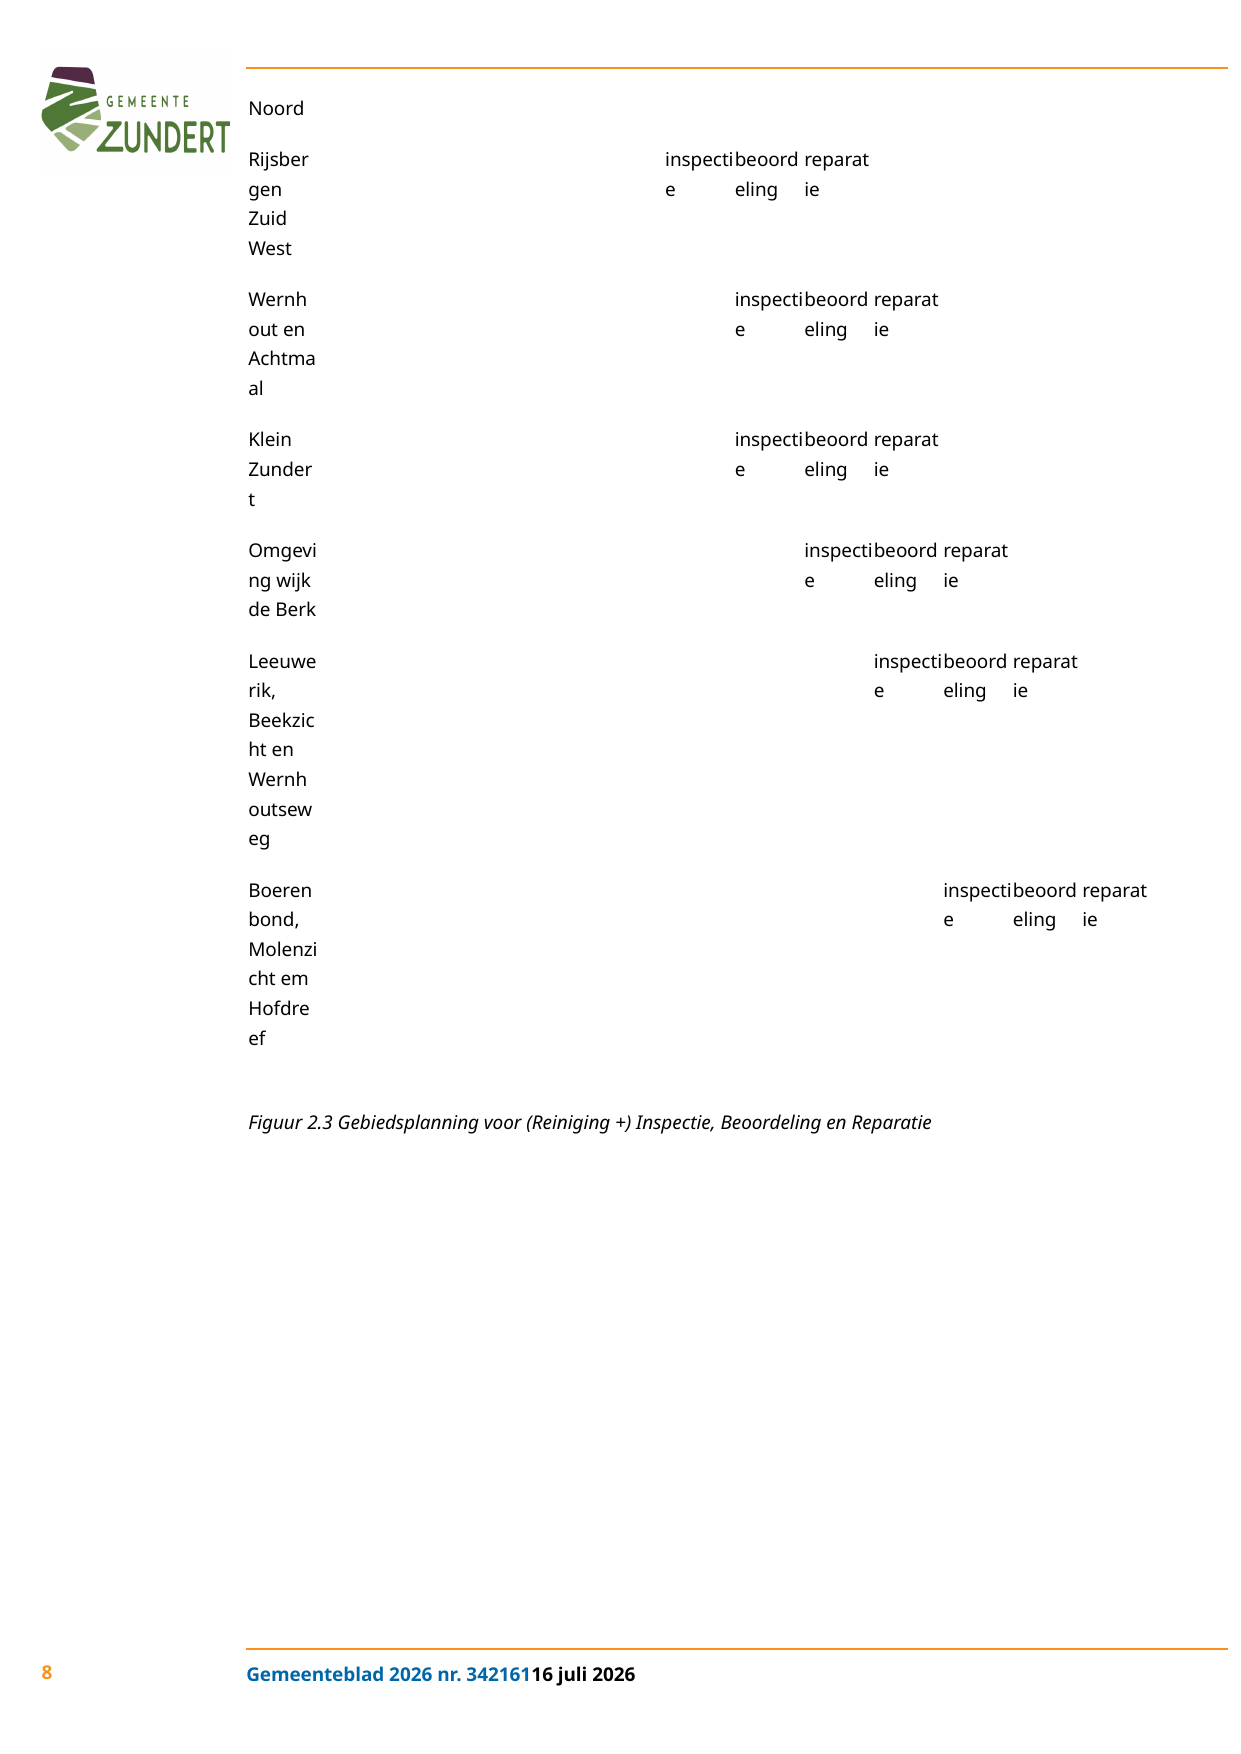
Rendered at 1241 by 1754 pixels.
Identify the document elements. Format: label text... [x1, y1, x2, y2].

table_cell [596, 146, 665, 261]
table_cell [318, 537, 387, 622]
table_cell [596, 1051, 665, 1076]
table_cell [665, 537, 734, 622]
table_cell [665, 622, 734, 648]
table_cell [1013, 1051, 1082, 1076]
table_cell [526, 261, 596, 286]
table_cell [1013, 286, 1082, 401]
table_cell [804, 877, 873, 1051]
table_cell [248, 851, 317, 877]
table_cell [1082, 146, 1152, 261]
table_cell [596, 427, 665, 512]
text Figuur 2.3 Gebiedsplanning voor (Reiniging +) Inspectie, Beoordeling en Reparatie [248, 1109, 1152, 1135]
table_cell [1082, 401, 1152, 427]
table_cell [318, 401, 387, 427]
table_cell Boerenbond, Molenzicht em Hofdreef [248, 877, 317, 1051]
table_cell [596, 261, 665, 286]
table_cell [735, 851, 804, 877]
table_cell [596, 537, 665, 622]
table_cell [596, 622, 665, 648]
table_cell [665, 95, 734, 121]
table_cell [735, 648, 804, 851]
table_cell [1013, 622, 1082, 648]
table_cell [804, 1051, 873, 1076]
table_cell [456, 146, 526, 261]
table_cell [387, 622, 456, 648]
table_cell [456, 286, 526, 401]
table_cell [804, 851, 873, 877]
table_cell inspectie [874, 648, 943, 851]
table_cell [874, 512, 943, 537]
table_cell [596, 512, 665, 537]
table_cell [804, 121, 873, 146]
table_cell [735, 261, 804, 286]
table_cell Noord [248, 95, 317, 121]
table_cell [1082, 121, 1152, 146]
table_cell [874, 261, 943, 286]
table_cell [1082, 95, 1152, 121]
table_cell [387, 427, 456, 512]
table_cell [943, 622, 1013, 648]
table_cell inspectie [735, 427, 804, 512]
table_cell [665, 648, 734, 851]
table_cell [456, 622, 526, 648]
table_cell [1013, 427, 1082, 512]
table_cell [526, 877, 596, 1051]
table_cell [248, 261, 317, 286]
table_cell inspectie [665, 146, 734, 261]
table_cell [874, 622, 943, 648]
table_cell [526, 95, 596, 121]
table_cell [318, 851, 387, 877]
table_cell [1013, 512, 1082, 537]
table_cell reparatie [874, 286, 943, 401]
table_cell [665, 512, 734, 537]
table_cell [526, 121, 596, 146]
table_cell [318, 121, 387, 146]
table_cell [804, 95, 873, 121]
table_cell inspectie [804, 537, 873, 622]
table_cell beoordeling [1013, 877, 1082, 1051]
table_cell [456, 648, 526, 851]
table_cell Rijsbergen Zuid West [248, 146, 317, 261]
table_cell [943, 512, 1013, 537]
table_cell [943, 427, 1013, 512]
table_cell [1013, 95, 1082, 121]
table_cell [596, 877, 665, 1051]
table_cell [387, 648, 456, 851]
table_cell [943, 121, 1013, 146]
table_cell [943, 286, 1013, 401]
table_cell [596, 851, 665, 877]
table_cell [874, 877, 943, 1051]
table_cell [387, 1051, 456, 1076]
table_cell Omgeving wijk de Berk [248, 537, 317, 622]
table_cell [456, 427, 526, 512]
table_cell [248, 401, 317, 427]
table_cell [943, 261, 1013, 286]
table_cell beoordeling [735, 146, 804, 261]
table_cell beoordeling [874, 537, 943, 622]
table_cell beoordeling [804, 286, 873, 401]
table_cell [665, 427, 734, 512]
table_cell [456, 877, 526, 1051]
table_cell [248, 512, 317, 537]
table_cell [735, 1051, 804, 1076]
table_cell [804, 261, 873, 286]
table_cell [665, 401, 734, 427]
table_cell [387, 286, 456, 401]
table_cell [1082, 286, 1152, 401]
table_cell reparatie [1082, 877, 1152, 1051]
table_cell [943, 401, 1013, 427]
table_cell [735, 877, 804, 1051]
table_cell [318, 512, 387, 537]
table_cell [387, 146, 456, 261]
table_cell [318, 261, 387, 286]
table_cell [1082, 261, 1152, 286]
table_cell [1082, 851, 1152, 877]
table_cell [665, 261, 734, 286]
table_cell [1013, 537, 1082, 622]
table_cell [387, 95, 456, 121]
table_cell [596, 648, 665, 851]
table_cell Wernhout en Achtmaal [248, 286, 317, 401]
table_cell [804, 401, 873, 427]
table_cell [318, 648, 387, 851]
table_cell [874, 95, 943, 121]
table_cell [387, 121, 456, 146]
table_cell [874, 121, 943, 146]
table_cell [943, 95, 1013, 121]
table_cell [387, 851, 456, 877]
table_cell [526, 1051, 596, 1076]
table_cell [318, 427, 387, 512]
table_cell [318, 95, 387, 121]
table_cell [456, 401, 526, 427]
table_cell Klein Zundert [248, 427, 317, 512]
table_cell [735, 622, 804, 648]
table_cell [387, 537, 456, 622]
table_cell [596, 95, 665, 121]
table_cell [1082, 622, 1152, 648]
table_cell [318, 146, 387, 261]
table_cell [1082, 1051, 1152, 1076]
table_cell [526, 427, 596, 512]
table_cell [456, 1051, 526, 1076]
table_cell [735, 537, 804, 622]
table_cell [1082, 512, 1152, 537]
table_cell [456, 851, 526, 877]
table_cell [318, 622, 387, 648]
table_cell [526, 512, 596, 537]
table_cell [1082, 537, 1152, 622]
table_cell [596, 121, 665, 146]
table_cell [526, 851, 596, 877]
table_cell [665, 877, 734, 1051]
table_cell [804, 648, 873, 851]
table_cell [874, 146, 943, 261]
table_cell reparatie [1013, 648, 1082, 851]
table_cell [1013, 401, 1082, 427]
table_cell [804, 622, 873, 648]
table_cell [874, 851, 943, 877]
table_cell [1082, 648, 1152, 851]
table_cell [1013, 261, 1082, 286]
table_cell [665, 121, 734, 146]
table_cell [248, 622, 317, 648]
table_cell [318, 286, 387, 401]
table_cell reparatie [874, 427, 943, 512]
table_cell [318, 1051, 387, 1076]
table_cell beoordeling [943, 648, 1013, 851]
table_cell [596, 401, 665, 427]
table_cell [665, 286, 734, 401]
table_cell [526, 401, 596, 427]
table_cell [596, 286, 665, 401]
table_cell beoordeling [804, 427, 873, 512]
table_cell [456, 512, 526, 537]
table_cell [665, 851, 734, 877]
table_cell [943, 146, 1013, 261]
table_cell [943, 851, 1013, 877]
table_cell [248, 1051, 317, 1076]
table_cell [387, 877, 456, 1051]
table_cell [318, 877, 387, 1051]
table_cell Leeuwerik, Beekzicht en Wernhoutseweg [248, 648, 317, 851]
table_cell [735, 512, 804, 537]
table_cell [735, 121, 804, 146]
table_cell reparatie [804, 146, 873, 261]
table_cell [456, 95, 526, 121]
table_cell [526, 622, 596, 648]
table_cell [387, 261, 456, 286]
table_cell [804, 512, 873, 537]
table_cell [735, 401, 804, 427]
table_cell [526, 648, 596, 851]
table_cell [943, 1051, 1013, 1076]
table_cell [456, 261, 526, 286]
table_cell [248, 121, 317, 146]
table_cell [456, 121, 526, 146]
table_cell [387, 401, 456, 427]
table_cell [665, 1051, 734, 1076]
table_cell [1013, 851, 1082, 877]
table_cell [456, 537, 526, 622]
table_cell inspectie [943, 877, 1013, 1051]
table_cell reparatie [943, 537, 1013, 622]
table_cell [735, 95, 804, 121]
table_cell inspectie [735, 286, 804, 401]
table_cell [526, 286, 596, 401]
table_cell [526, 537, 596, 622]
table_cell [874, 1051, 943, 1076]
table_cell [1082, 427, 1152, 512]
picture [41, 47, 231, 172]
table_cell [874, 401, 943, 427]
table_cell [1013, 121, 1082, 146]
table_cell [387, 512, 456, 537]
table_cell [1013, 146, 1082, 261]
table_cell [526, 146, 596, 261]
